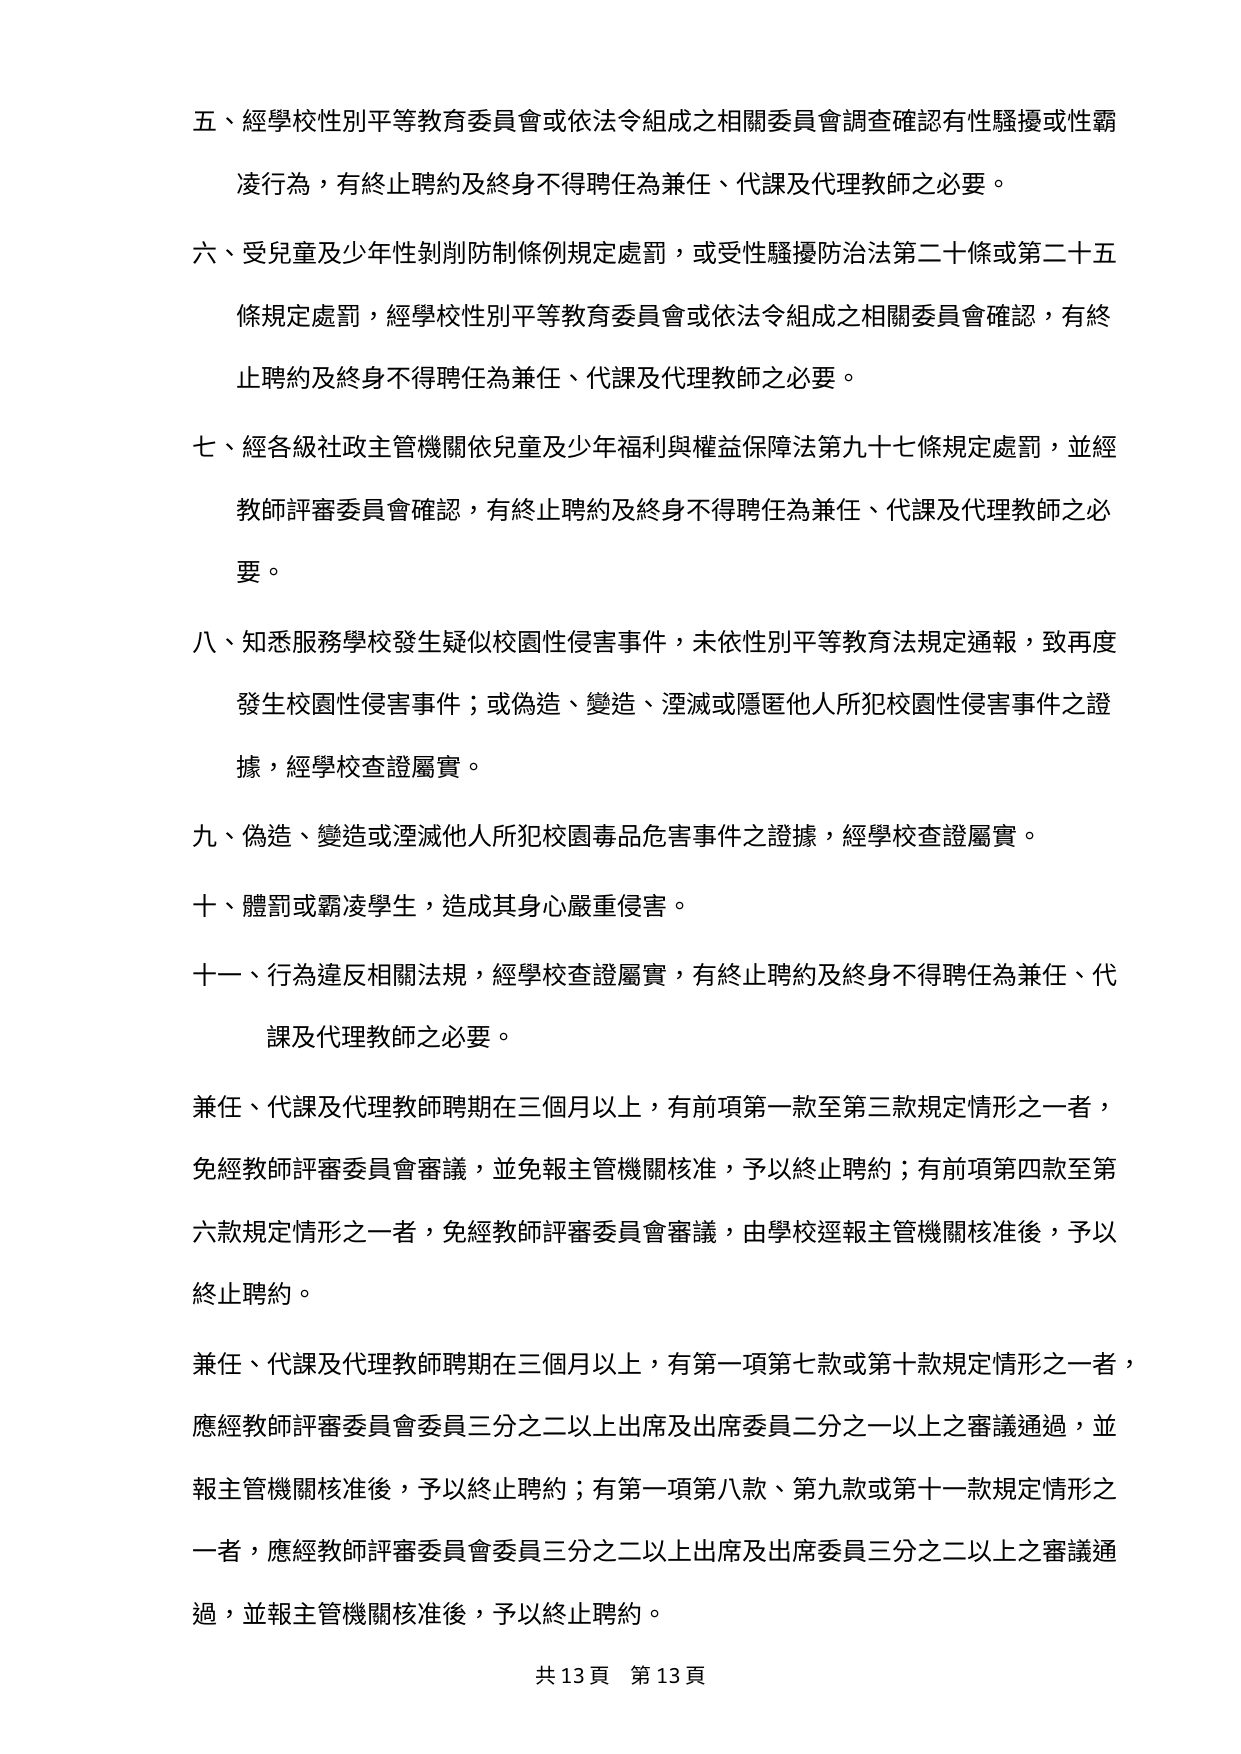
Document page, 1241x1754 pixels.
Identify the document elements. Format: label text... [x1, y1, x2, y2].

text 八、知悉服務學校發生疑似校園性侵害事件，未依性別平等教育法規定通報，致再度發生校園性侵害事件；或偽造、變造、湮滅或隱匿他人所犯校園性侵害事件之證據，經學校查證屬實。 [192, 599, 1122, 786]
text 五、經學校性別平等教育委員會或依法令組成之相關委員會調查確認有性騷擾或性霸凌行為，有終止聘約及終身不得聘任為兼任、代課及代理教師之必要。 [192, 78, 1122, 203]
text 九、偽造、變造或湮滅他人所犯校園毒品危害事件之證據，經學校查證屬實。 [192, 793, 1122, 856]
text 六、受兒童及少年性剝削防制條例規定處罰，或受性騷擾防治法第二十條或第二十五條規定處罰，經學校性別平等教育委員會或依法令組成之相關委員會確認，有終止聘約及終身不得聘任為兼任、代課及代理教師之必要。 [192, 210, 1122, 397]
text 兼任、代課及代理教師聘期在三個月以上，有第一項第七款或第十款規定情形之一者，應經教師評審委員會委員三分之二以上出席及出席委員二分之一以上之審議通過，並報主管機關核准後，予以終止聘約；有第一項第八款、第九款或第十一款規定情形之一者，應經教師評審委員會委員三分之二以上出席及出席委員三分之二以上之審議通過，並報主管機關核准後，予以終止聘約。 [192, 1321, 1122, 1633]
text 十一、行為違反相關法規，經學校查證屬實，有終止聘約及終身不得聘任為兼任、代課及代理教師之必要。 [192, 932, 1122, 1057]
text 七、經各級社政主管機關依兒童及少年福利與權益保障法第九十七條規定處罰，並經教師評審委員會確認，有終止聘約及終身不得聘任為兼任、代課及代理教師之必要。 [192, 404, 1122, 592]
text 十、體罰或霸凌學生，造成其身心嚴重侵害。 [192, 862, 1122, 925]
text 兼任、代課及代理教師聘期在三個月以上，有前項第一款至第三款規定情形之一者，免經教師評審委員會審議，並免報主管機關核准，予以終止聘約；有前項第四款至第六款規定情形之一者，免經教師評審委員會審議，由學校逕報主管機關核准後，予以終止聘約。 [192, 1064, 1122, 1314]
